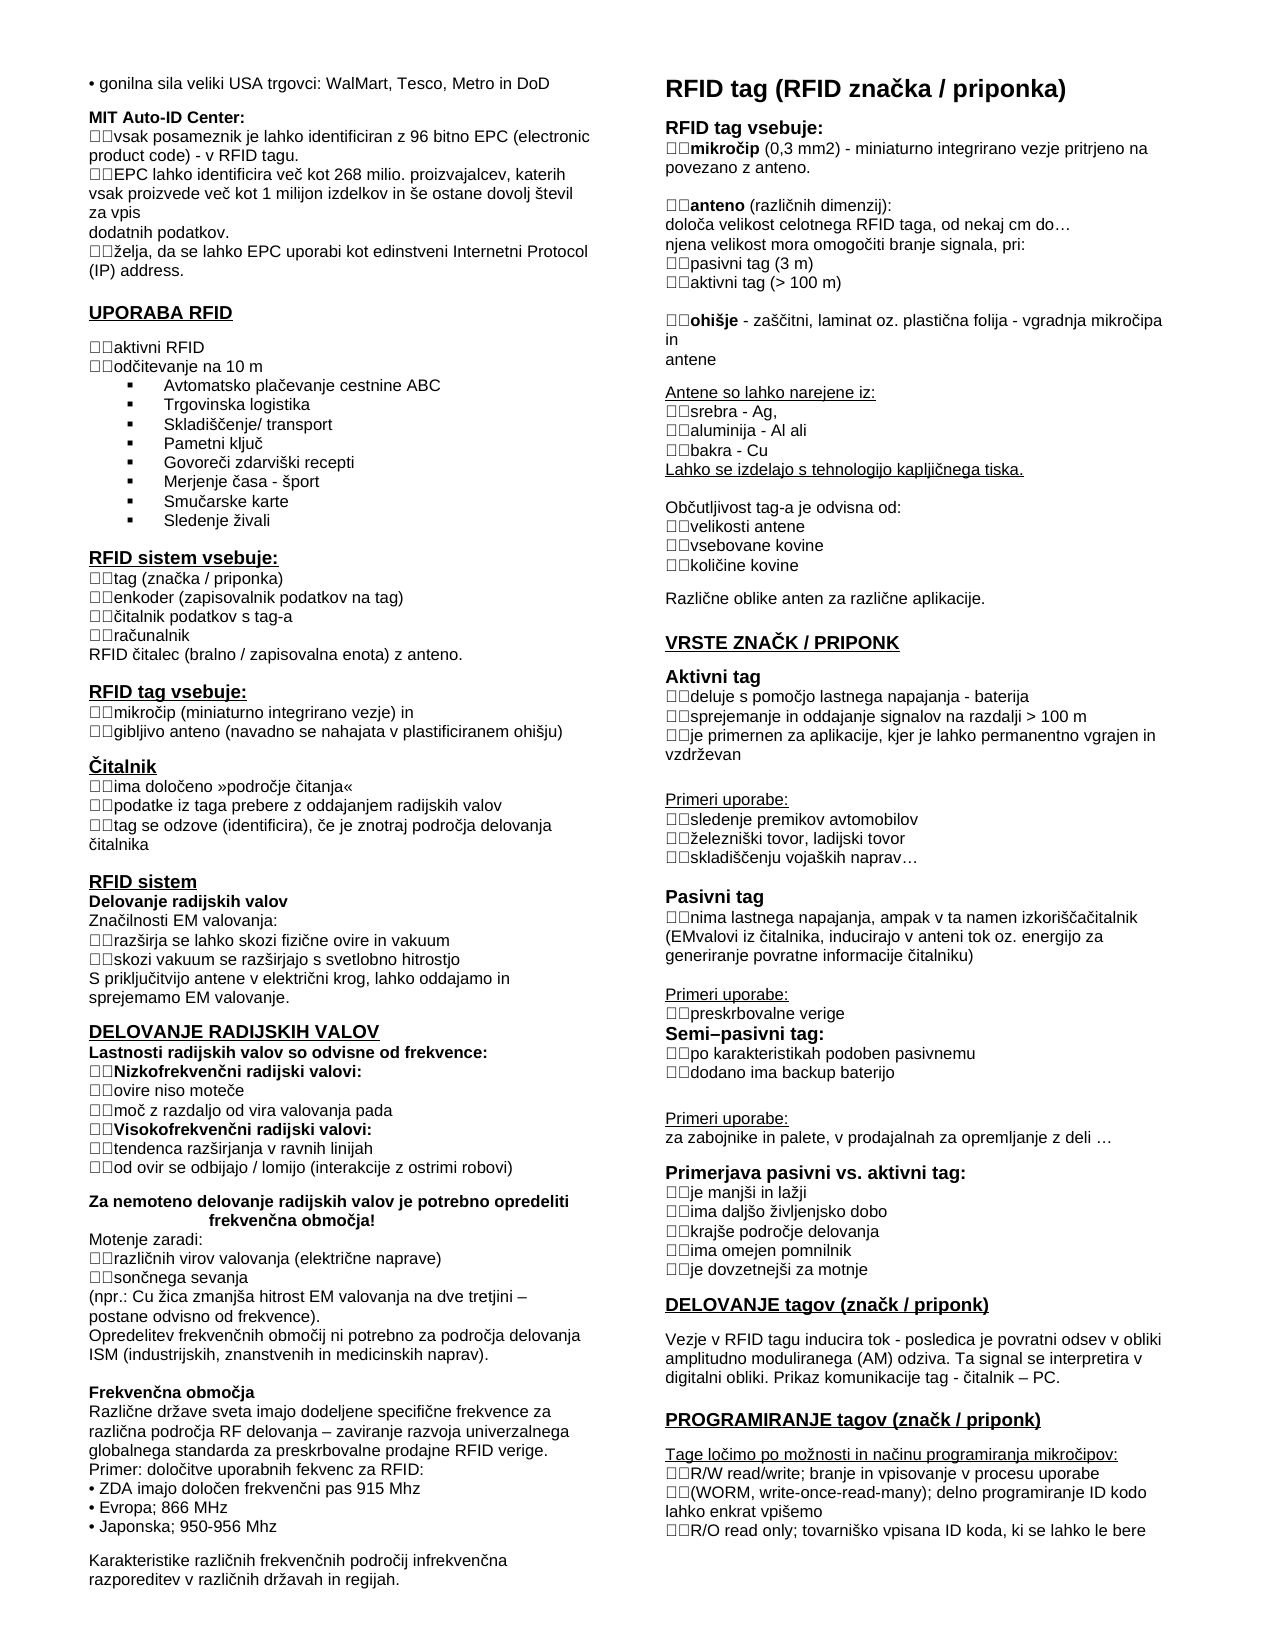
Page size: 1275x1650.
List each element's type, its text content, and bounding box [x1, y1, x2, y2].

subtitle PROGRAMIRANJE tagov (značk / priponk) [665, 1408, 1167, 1430]
text Občutljivost tag-a je odvisna od: [665, 498, 1167, 517]
subtitle UPORABA RFID [89, 301, 590, 323]
text aluminija - Al ali [665, 421, 1167, 440]
text antene [665, 349, 1167, 368]
text odčitevanje na 10 m [89, 357, 590, 376]
text RFID tag vsebuje: [665, 117, 1167, 138]
subtitle Delovanje radijskih valov [89, 892, 590, 911]
text njena velikost mora omogočiti branje signala, pri: [665, 234, 1167, 253]
text MIT Auto-ID Center: [89, 107, 590, 127]
subtitle RFID tag vsebuje: [89, 681, 590, 703]
text skladiščenju vojaških naprav… [665, 848, 1167, 867]
subtitle Semi–pasivni tag: [665, 1023, 1167, 1044]
subtitle Frekvenčna območja [89, 1383, 590, 1402]
text Primeri uporabe: [665, 984, 1167, 1003]
text ovire niso moteče [89, 1081, 590, 1100]
text dodano ima backup baterijo [665, 1063, 1167, 1082]
text EPC lahko identificira več kot 268 milio. proizvajalcev, katerih vsak proizvede več kot 1 milijon izdelkov in še ostane dovolj števil za vpis [89, 165, 590, 222]
text tag (značka / priponka) [89, 568, 590, 588]
subtitle RFID tag (RFID značka / priponka) [665, 74, 1167, 103]
list Pametni ključ [126, 433, 590, 453]
text moč z razdaljo od vira valovanja pada [89, 1100, 590, 1119]
subtitle RFID sistem [89, 870, 590, 892]
text določa velikost celotnega RFID taga, od nekaj cm do… [665, 215, 1167, 234]
text pasivni tag (3 m) [665, 253, 1167, 273]
text čitalnik podatkov s tag-a [89, 607, 590, 626]
text • gonilna sila veliki USA trgovci: WalMart, Tesco, Metro in DoD [89, 74, 590, 93]
list Skladiščenje/ transport [126, 414, 590, 433]
text sončnega sevanja [89, 1268, 590, 1287]
text mikročip (miniaturno integrirano vezje) in [89, 703, 590, 722]
text za zabojnike in palete, v prodajalnah za opremljanje z deli … [665, 1128, 1167, 1147]
text ima določeno »področje čitanja« [89, 777, 590, 796]
text preskrbovalne verige [665, 1003, 1167, 1023]
text enkoder (zapisovalnik podatkov na tag) [89, 588, 590, 607]
text gibljivo anteno (navadno se nahajata v plastificiranem ohišju) [89, 722, 590, 741]
subtitle DELOVANJE RADIJSKIH VALOV [89, 1021, 590, 1043]
text krajše področje delovanja [665, 1221, 1167, 1241]
text • Evropa; 866 MHz [89, 1498, 590, 1517]
text Značilnosti EM valovanja: [89, 911, 590, 930]
text Različne države sveta imajo dodeljene specifične frekvence za različna področja RF delovanja – zaviranje razvoja univerzalnega globalnega standarda za preskrbovalne prodajne RFID verige. [89, 1402, 590, 1460]
subtitle Čitalnik [89, 755, 590, 777]
text skozi vakuum se razširjajo s svetlobno hitrostjo [89, 949, 590, 969]
text anteno (različnih dimenzij): [665, 196, 1167, 215]
text (npr.: Cu žica zmanjša hitrost EM valovanja na dve tretjini – postane odvisno od frekvence). [89, 1287, 590, 1326]
text Nizkofrekvenčni radijski valovi: [89, 1062, 590, 1081]
text sprejemanje in oddajanje signalov na razdalji > 100 m [665, 706, 1167, 726]
text Lastnosti radijskih valov so odvisne od frekvence: [89, 1043, 590, 1062]
text računalnik [89, 626, 590, 645]
text je manjši in lažji [665, 1183, 1167, 1202]
text Lahko se izdelajo s tehnologijo kapljičnega tiska. [665, 459, 1167, 479]
text ima daljšo življenjsko dobo [665, 1202, 1167, 1221]
subtitle RFID sistem vsebuje: [89, 547, 590, 568]
text mikročip (0,3 mm2) - miniaturno integrirano vezje pritrjeno na [665, 138, 1167, 158]
text ima omejen pomnilnik [665, 1241, 1167, 1260]
subtitle Za nemoteno delovanje radijskih valov je potrebno opredeliti frekvenčna območja! [89, 1191, 590, 1230]
text nima lastnega napajanja, ampak v ta namen izkoriščačitalnik (EMvalovi iz čitalnika, inducirajo v anteni tok oz. energijo za generiranje povratne informacije čitalniku) [665, 908, 1167, 965]
text različnih virov valovanja (električne naprave) [89, 1249, 590, 1268]
text vsak posameznik je lahko identificiran z 96 bitno EPC (electronic product code) - v RFID tagu. [89, 127, 590, 165]
text vsebovane kovine [665, 536, 1167, 555]
text R/W read/write; branje in vpisovanje v procesu uporabe [665, 1463, 1167, 1483]
text tendenca razširjanja v ravnih linijah [89, 1139, 590, 1158]
list Govoreči zdarviški recepti [126, 453, 590, 472]
text razširja se lahko skozi fizične ovire in vakuum [89, 930, 590, 949]
text Primeri uporabe: [665, 1109, 1167, 1128]
text Antene so lahko narejene iz: [665, 383, 1167, 402]
list Merjenje časa - šport [126, 472, 590, 491]
text deluje s pomočjo lastnega napajanja - baterija [665, 687, 1167, 706]
text je dovzetnejši za motnje [665, 1260, 1167, 1279]
text RFID čitalec (bralno / zapisovalna enota) z anteno. [89, 645, 590, 664]
list Avtomatsko plačevanje cestnine ABC [126, 376, 590, 395]
text Motenje zaradi: [89, 1230, 590, 1249]
text • ZDA imajo določen frekvenčni pas 915 Mhz [89, 1479, 590, 1498]
text podatke iz taga prebere z oddajanjem radijskih valov [89, 796, 590, 815]
subtitle Pasivni tag [665, 886, 1167, 908]
text ohišje - zaščitni, laminat oz. plastična folija - vgradnja mikročipa in [665, 311, 1167, 349]
text tag se odzove (identificira), če je znotraj področja delovanja čitalnika [89, 815, 590, 854]
subtitle VRSTE ZNAČK / PRIPONK [665, 632, 1167, 654]
text velikosti antene [665, 517, 1167, 536]
text aktivni RFID [89, 337, 590, 357]
text Visokofrekvenčni radijski valovi: [89, 1119, 590, 1139]
text srebra - Ag, [665, 402, 1167, 421]
subtitle Aktivni tag [665, 666, 1167, 687]
text Primeri uporabe: [665, 790, 1167, 809]
text Opredelitev frekvenčnih območij ni potrebno za področja delovanja ISM (industrijskih, znanstvenih in medicinskih naprav). [89, 1326, 590, 1364]
text • Japonska; 950-956 Mhz [89, 1517, 590, 1536]
text po karakteristikah podoben pasivnemu [665, 1044, 1167, 1063]
list Sledenje živali [126, 511, 590, 530]
text Karakteristike različnih frekvenčnih področij infrekvenčna razporeditev v različnih državah in regijah. [89, 1551, 590, 1589]
subtitle Primerjava pasivni vs. aktivni tag: [665, 1162, 1167, 1183]
text Različne oblike anten za različne aplikacije. [665, 589, 1167, 608]
text R/O read only; tovarniško vpisana ID koda, ki se lahko le bere [665, 1521, 1167, 1540]
text količine kovine [665, 555, 1167, 574]
text Tage ločimo po možnosti in načinu programiranja mikročipov: [665, 1444, 1167, 1463]
text sledenje premikov avtomobilov [665, 809, 1167, 828]
subtitle DELOVANJE tagov (značk / priponk) [665, 1293, 1167, 1315]
text bakra - Cu [665, 440, 1167, 459]
text Primer: določitve uporabnih fekvenc za RFID: [89, 1460, 590, 1479]
text je primernen za aplikacije, kjer je lahko permanentno vgrajen in vzdrževan [665, 726, 1167, 764]
text dodatnih podatkov. [89, 222, 590, 242]
text želja, da se lahko EPC uporabi kot edinstveni Internetni Protocol (IP) address. [89, 242, 590, 280]
text povezano z anteno. [665, 158, 1167, 177]
text aktivni tag (> 100 m) [665, 273, 1167, 292]
list Trgovinska logistika [126, 395, 590, 414]
text od ovir se odbijajo / lomijo (interakcije z ostrimi robovi) [89, 1158, 590, 1177]
text (WORM, write-once-read-many); delno programiranje ID kodo lahko enkrat vpišemo [665, 1483, 1167, 1521]
list Smučarske karte [126, 491, 590, 511]
text S priključitvijo antene v električni krog, lahko oddajamo in sprejemamo EM valovanje. [89, 969, 590, 1007]
text železniški tovor, ladijski tovor [665, 828, 1167, 848]
text Vezje v RFID tagu inducira tok - posledica je povratni odsev v obliki amplitudno moduliranega (AM) odziva. Ta signal se interpretira v digitalni obliki. Prikaz komunikacije tag - čitalnik – PC. [665, 1329, 1167, 1387]
